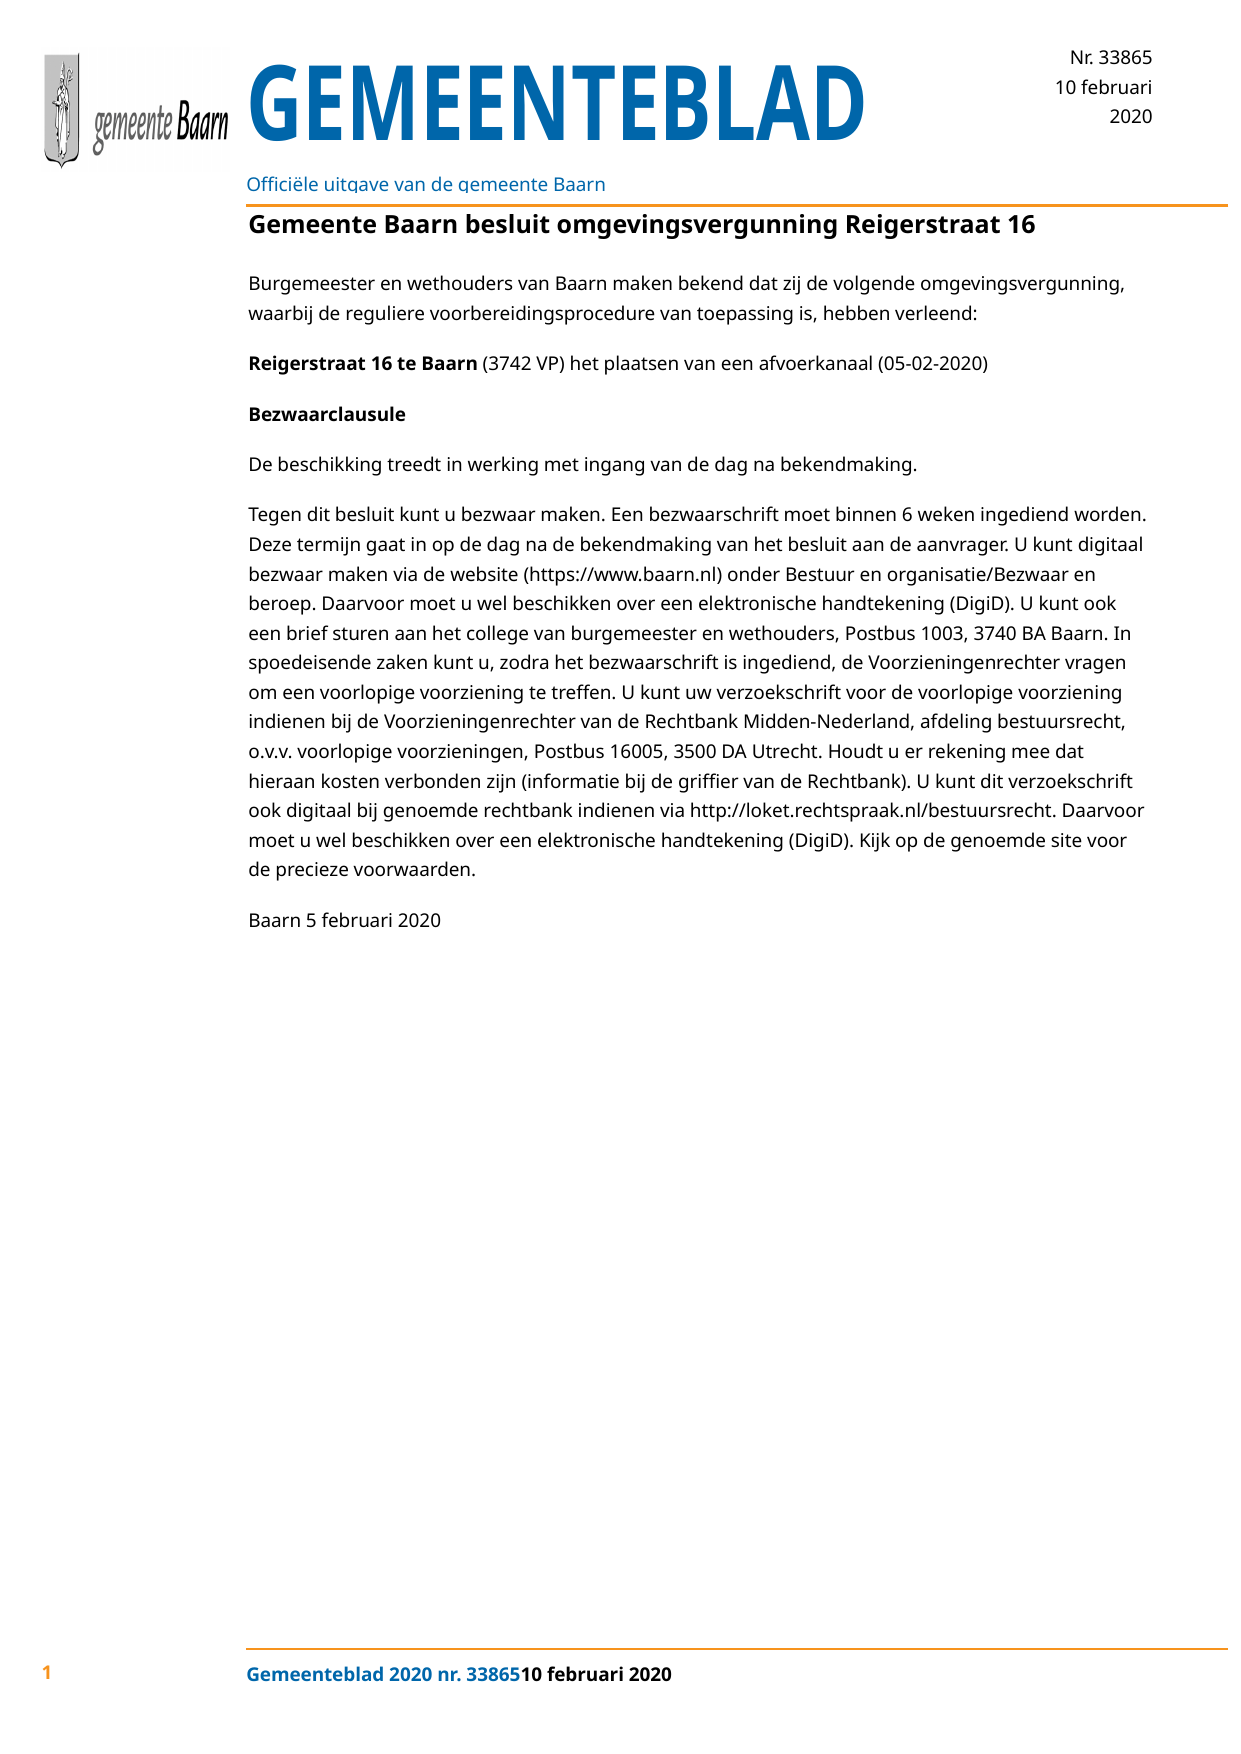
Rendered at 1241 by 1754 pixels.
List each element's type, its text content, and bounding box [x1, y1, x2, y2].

picture [41, 47, 231, 172]
text Baarn 5 februari 2020 [248, 907, 1152, 933]
text Tegen dit besluit kunt u bezwaar maken. Een bezwaarschrift moet binnen 6 weken ingediend worden. Deze termijn gaat in op de dag na de bekendmaking van het besluit aan de aanvrager. U kunt digitaal bezwaar maken via de website (https://www.baarn.nl) onder Bestuur en organisatie/Bezwaar en beroep. Daarvoor moet u wel beschikken over een elektronische handtekening (DigiD). U kunt ook een brief sturen aan het college van burgemeester en wethouders, Postbus 1003, 3740 BA Baarn. In spoedeisende zaken kunt u, zodra het bezwaarschrift is ingediend, de Voorzieningenrechter vragen om een voorlopige voorziening te treffen. U kunt uw verzoekschrift voor de voorlopige voorziening indienen bij de Voorzieningenrechter van de Rechtbank Midden-Nederland, afdeling bestuursrecht, o.v.v. voorlopige voorzieningen, Postbus 16005, 3500 DA Utrecht. Houdt u er rekening mee dat hieraan kosten verbonden zijn (informatie bij de griffier van de Rechtbank). U kunt dit verzoekschrift ook digitaal bij genoemde rechtbank indienen via http://loket.rechtspraak.nl/bestuursrecht. Daarvoor moet u wel beschikken over een elektronische handtekening (DigiD). Kijk op de genoemde site voor de precieze voorwaarden. [248, 502, 1152, 882]
text Bezwaarclausule [248, 401, 1152, 426]
text Gemeente Baarn besluit omgevingsvergunning Reigerstraat 16 [248, 207, 1152, 241]
text Reigerstraat 16 te Baarn (3742 VP) het plaatsen van een afvoerkanaal (05-02-2020) [248, 350, 1152, 376]
text De beschikking treedt in werking met ingang van de dag na bekendmaking. [248, 451, 1152, 477]
text Burgemeester en wethouders van Baarn maken bekend dat zij de volgende omgevingsvergunning, waarbij de reguliere voorbereidingsprocedure van toepassing is, hebben verleend: [248, 270, 1152, 326]
